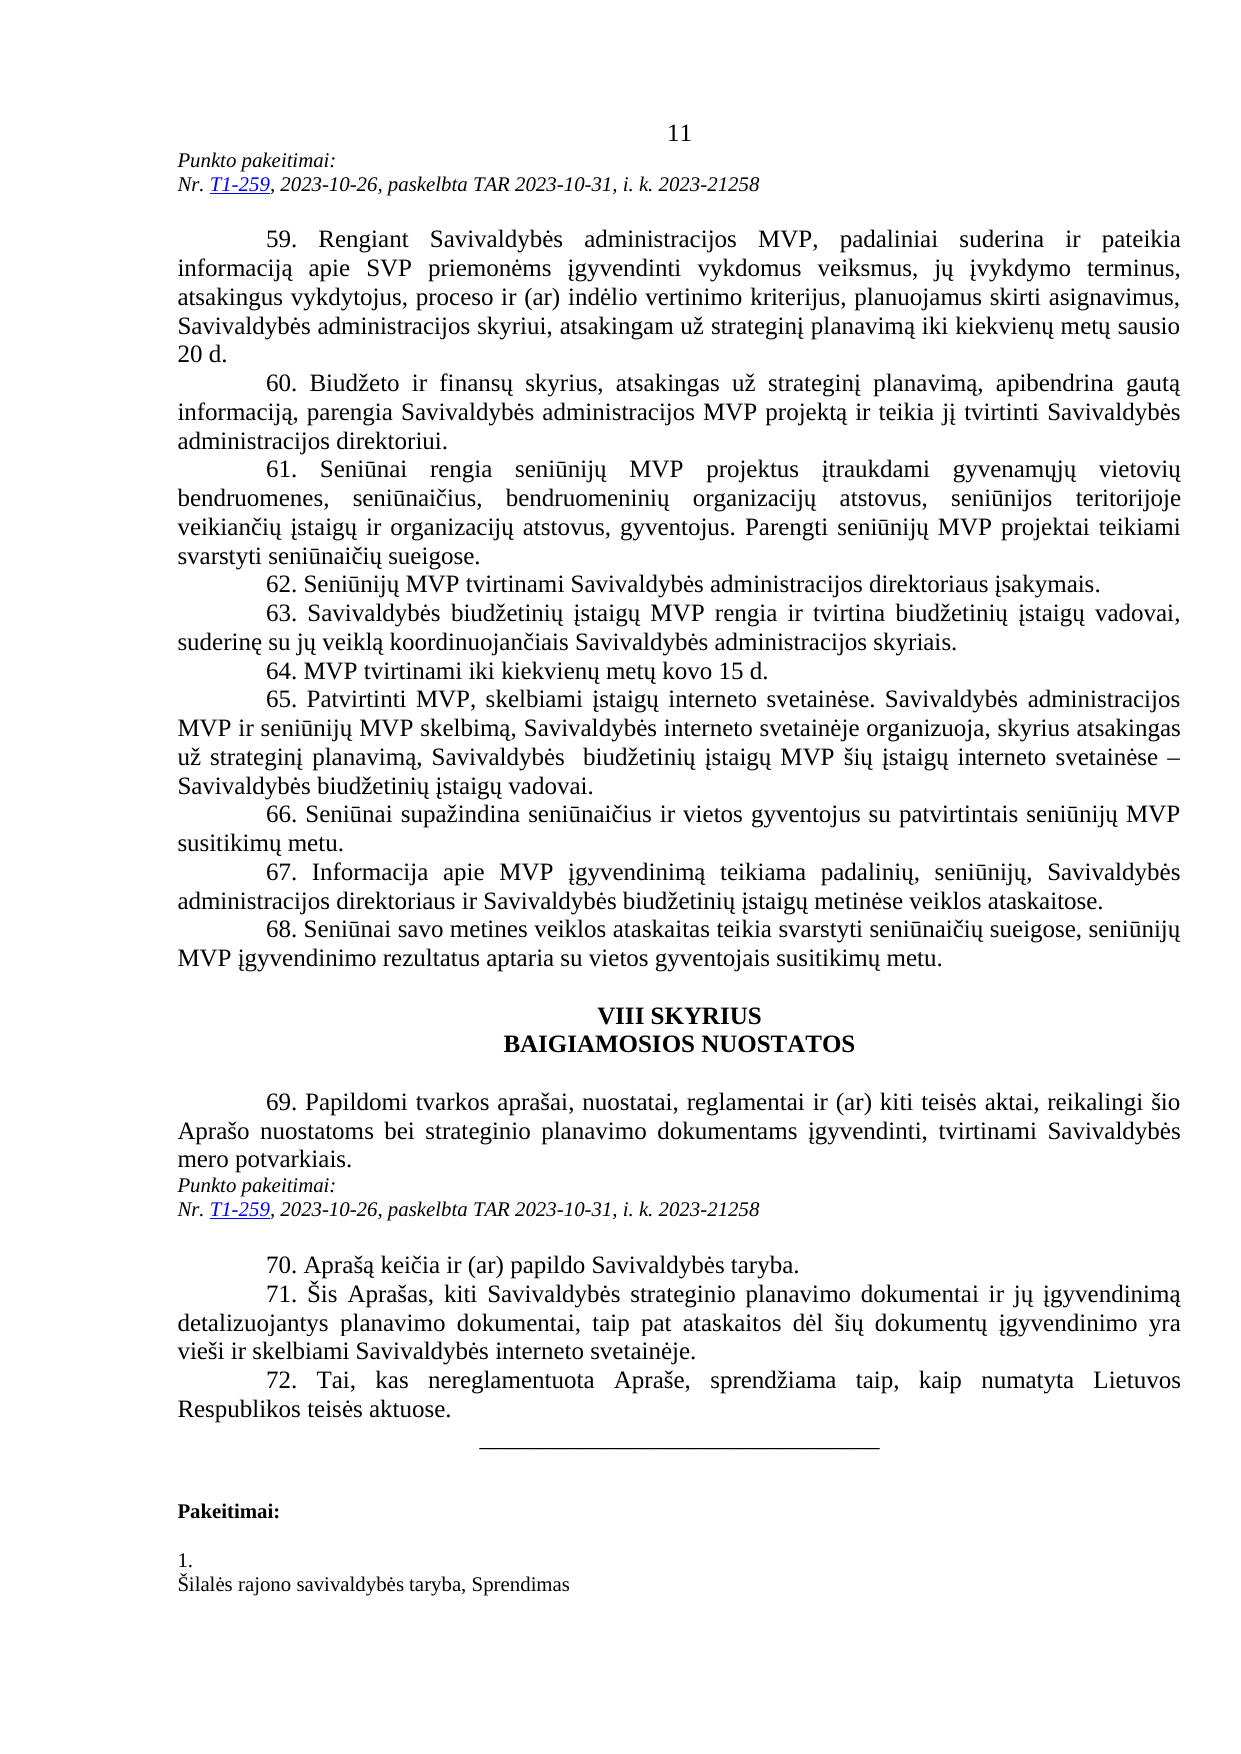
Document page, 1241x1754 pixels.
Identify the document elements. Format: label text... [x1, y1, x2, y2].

text Pakeitimai: [177, 1499, 1181, 1523]
text 62. Seniūnijų MVP tvirtinami Savivaldybės administracijos direktoriaus įsakymais. [177, 569, 1181, 598]
text 64. MVP tvirtinami iki kiekvienų metų kovo 15 d. [177, 656, 1181, 684]
text 67. Informacija apie MVP įgyvendinimą teikiama padalinių, seniūnijų, Savivaldybės administracijos direktoriaus ir Savivaldybės biudžetinių įstaigų metinėse veiklos ataskaitose. [177, 857, 1181, 914]
text 61. Seniūnai rengia seniūnijų MVP projektus įtraukdami gyvenamųjų vietovių bendruomenes, seniūnaičius, bendruomeninių organizacijų atstovus, seniūnijos teritorijoje veikiančių įstaigų ir organizacijų atstovus, gyventojus. Parengti seniūnijų MVP projektai teikiami svarstyti seniūnaičių sueigose. [177, 454, 1181, 569]
text Punkto pakeitimai: [177, 1173, 1181, 1197]
text 69. Papildomi tvarkos aprašai, nuostatai, reglamentai ir (ar) kiti teisės aktai, reikalingi šio Aprašo nuostatoms bei strateginio planavimo dokumentams įgyvendinti, tvirtinami Savivaldybės mero potvarkiais. [177, 1087, 1181, 1173]
text 71. Šis Aprašas, kiti Savivaldybės strateginio planavimo dokumentai ir jų įgyvendinimą detalizuojantys planavimo dokumentai, taip pat ataskaitos dėl šių dokumentų įgyvendinimo yra vieši ir skelbiami Savivaldybės interneto svetainėje. [177, 1279, 1181, 1365]
text 70. Aprašą keičia ir (ar) papildo Savivaldybės taryba. [177, 1250, 1181, 1279]
text 68. Seniūnai savo metines veiklos ataskaitas teikia svarstyti seniūnaičių sueigose, seniūnijų MVP įgyvendinimo rezultatus aptaria su vietos gyventojais susitikimų metu. [177, 914, 1181, 972]
text 59. Rengiant Savivaldybės administracijos MVP, padaliniai suderina ir pateikia informaciją apie SVP priemonėms įgyvendinti vykdomus veiksmus, jų įvykdymo terminus, atsakingus vykdytojus, proceso ir (ar) indėlio vertinimo kriterijus, planuojamus skirti asignavimus, Savivaldybės administracijos skyriui, atsakingam už strateginį planavimą iki kiekvienų metų sausio 20 d. [177, 224, 1181, 368]
text 63. Savivaldybės biudžetinių įstaigų MVP rengia ir tvirtina biudžetinių įstaigų vadovai, suderinę su jų veiklą koordinuojančiais Savivaldybės administracijos skyriais. [177, 598, 1181, 656]
text Nr. T1-259, 2023-10-26, paskelbta TAR 2023-10-31, i. k. 2023-21258 [177, 1197, 1181, 1221]
text BAIGIAMOSIOS NUOSTATOS [177, 1029, 1181, 1058]
text 66. Seniūnai supažindina seniūnaičius ir vietos gyventojus su patvirtintais seniūnijų MVP susitikimų metu. [177, 799, 1181, 857]
text 72. Tai, kas nereglamentuota Apraše, sprendžiama taip, kaip numatyta Lietuvos Respublikos teisės aktuose. [177, 1365, 1181, 1423]
text Punkto pakeitimai: [177, 148, 1181, 172]
text Nr. T1-259, 2023-10-26, paskelbta TAR 2023-10-31, i. k. 2023-21258 [177, 172, 1181, 196]
text Šilalės rajono savivaldybės taryba, Sprendimas [177, 1572, 1181, 1596]
text VIII SKYRIUS [177, 1001, 1181, 1029]
text 1. [177, 1548, 1181, 1572]
text 60. Biudžeto ir finansų skyrius, atsakingas už strateginį planavimą, apibendrina gautą informaciją, parengia Savivaldybės administracijos MVP projektą ir teikia jį tvirtinti Savivaldybės administracijos direktoriui. [177, 368, 1181, 454]
text 65. Patvirtinti MVP, skelbiami įstaigų interneto svetainėse. Savivaldybės administracijos MVP ir seniūnijų MVP skelbimą, Savivaldybės interneto svetainėje organizuoja, skyrius atsakingas už strateginį planavimą, Savivaldybės biudžetinių įstaigų MVP šių įstaigų interneto svetainėse – Savivaldybės biudžetinių įstaigų vadovai. [177, 684, 1181, 799]
text ________________________________ [177, 1423, 1181, 1451]
